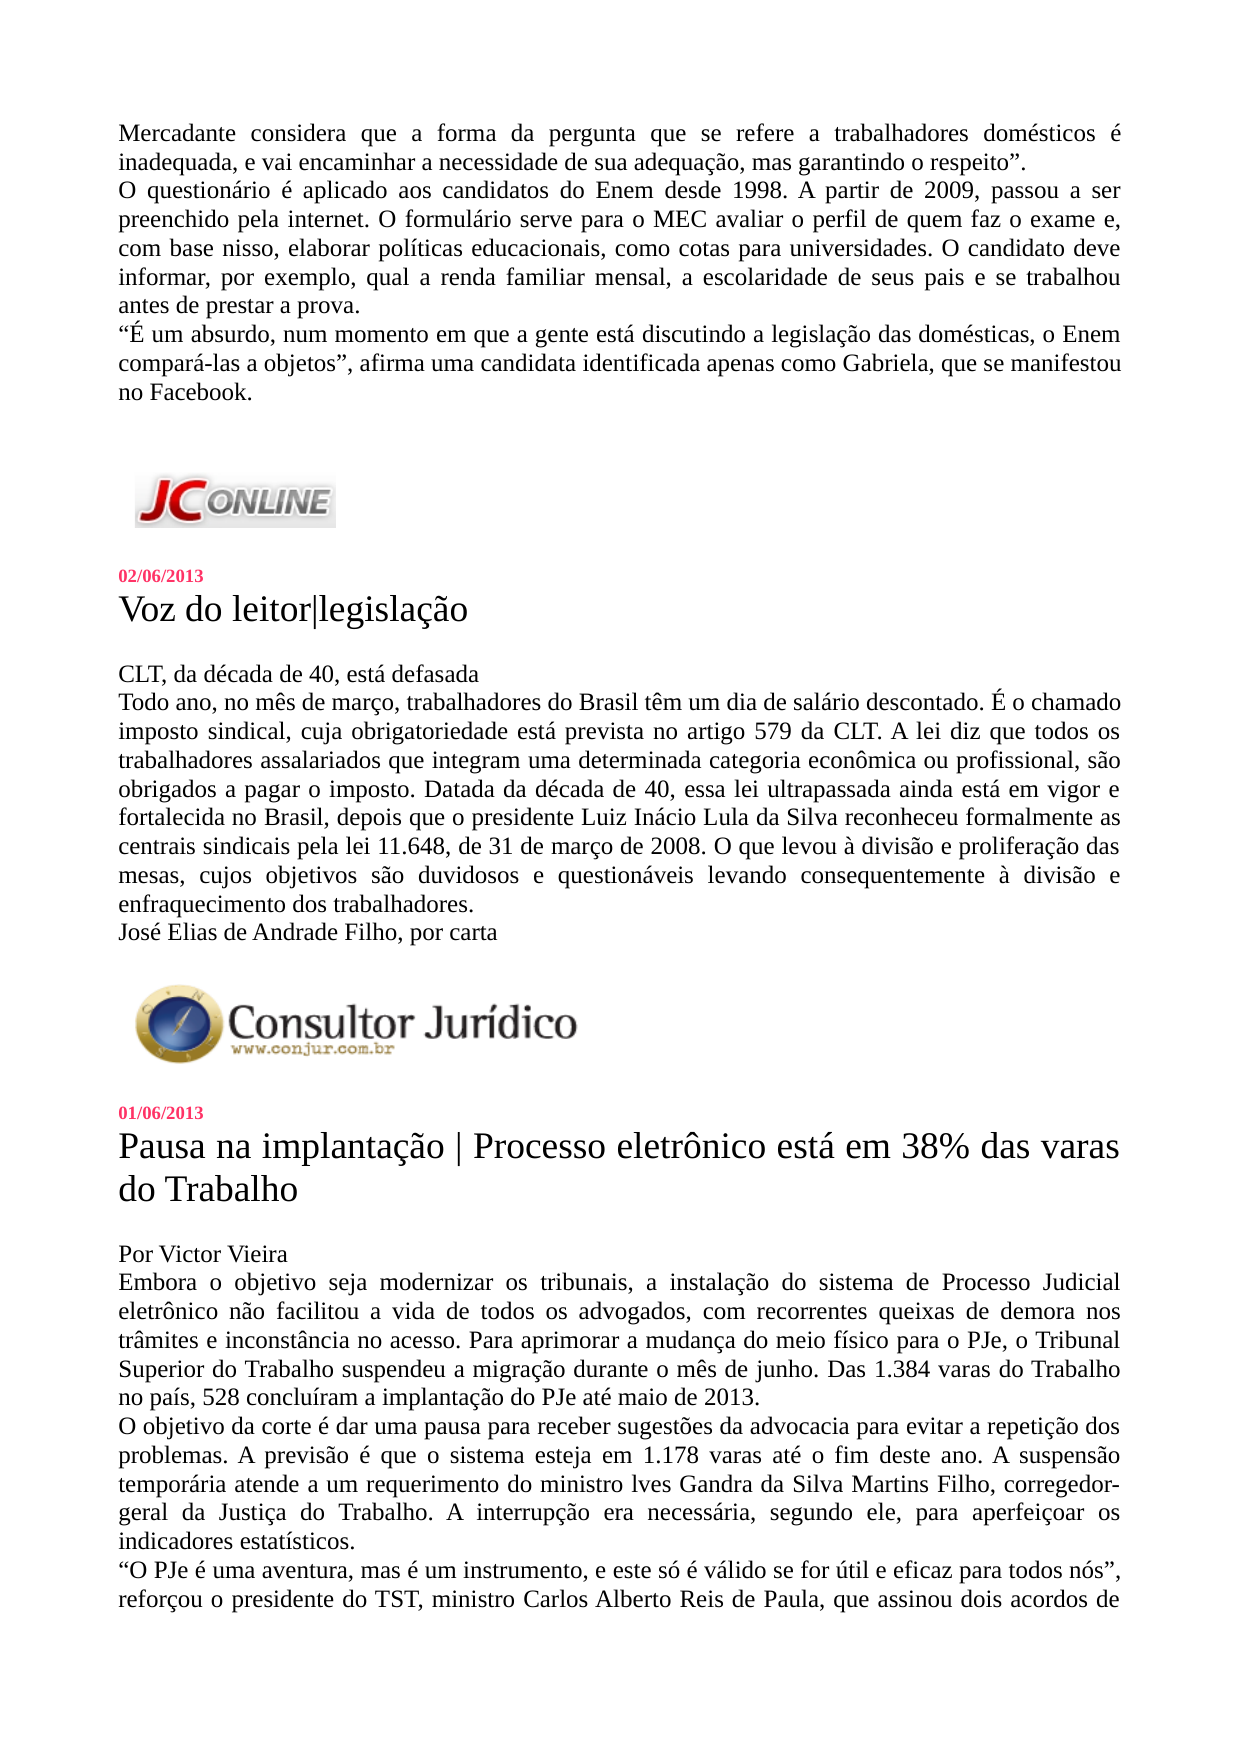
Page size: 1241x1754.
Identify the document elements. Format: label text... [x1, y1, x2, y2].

text “É um absurdo, num momento em que a gente está discutindo a legislação das domésticas, o Enem compará-las a objetos”, afirma uma candidata identificada apenas como Gabriela, que se manifestou no Facebook. [118, 319, 1122, 406]
text “O PJe é uma aventura, mas é um instrumento, e este só é válido se for útil e eficaz para todos nós”, reforçou o presidente do TST, ministro Carlos Alberto Reis de Paula, que assinou dois acordos de [118, 1555, 1122, 1612]
text 02/06/2013 [118, 565, 1122, 587]
text Por Victor Vieira [118, 1239, 1122, 1267]
text Voz do leitor|legislação [118, 587, 1122, 630]
text CLT, da década de 40, está defasada [118, 659, 1122, 687]
text Todo ano, no mês de março, trabalhadores do Brasil têm um dia de salário descontado. É o chamado imposto sindical, cuja obrigatoriedade está prevista no artigo 579 da CLT. A lei diz que todos os trabalhadores assalariados que integram uma determinada categoria econômica ou profissional, são obrigados a pagar o imposto. Datada da década de 40, essa lei ultrapassada ainda está em vigor e fortalecida no Brasil, depois que o presidente Luiz Inácio Lula da Silva reconheceu formalmente as centrais sindicais pela lei 11.648, de 31 de março de 2008. O que levou à divisão e proliferação das mesas, cujos objetivos são duvidosos e questionáveis levando consequentemente à divisão e enfraquecimento dos trabalhadores. [118, 687, 1122, 917]
text Mercadante considera que a forma da pergunta que se refere a trabalhadores domésticos é inadequada, e vai encaminhar a necessidade de sua adequação, mas garantindo o respeito”. [118, 118, 1122, 176]
text Embora o objetivo seja modernizar os tribunais, a instalação do sistema de Processo Judicial eletrônico não facilitou a vida de todos os advogados, com recorrentes queixas de demora nos trâmites e inconstância no acesso. Para aprimorar a mudança do meio físico para o PJe, o Tribunal Superior do Trabalho suspendeu a migração durante o mês de junho. Das 1.384 varas do Trabalho no país, 528 concluíram a implantação do PJe até maio de 2013. [118, 1267, 1122, 1411]
text Pausa na implantação | Processo eletrônico está em 38% das varas do Trabalho [118, 1124, 1122, 1210]
text O questionário é aplicado aos candidatos do Enem desde 1998. A partir de 2009, passou a ser preenchido pela internet. O formulário serve para o MEC avaliar o perfil de quem faz o exame e, com base nisso, elaborar políticas educacionais, como cotas para universidades. O candidato deve informar, por exemplo, qual a renda familiar mensal, a escolaridade de seus pais e se trabalhou antes de prestar a prova. [118, 176, 1122, 319]
picture [134, 472, 336, 528]
picture [134, 984, 607, 1065]
text 01/06/2013 [118, 1102, 1122, 1124]
text José Elias de Andrade Filho, por carta [118, 917, 1122, 946]
text O objetivo da corte é dar uma pausa para receber sugestões da advocacia para evitar a repetição dos problemas. A previsão é que o sistema esteja em 1.178 varas até o fim deste ano. A suspensão temporária atende a um requerimento do ministro lves Gandra da Silva Martins Filho, corregedor-geral da Justiça do Trabalho. A interrupção era necessária, segundo ele, para aperfeiçoar os indicadores estatísticos. [118, 1411, 1122, 1555]
